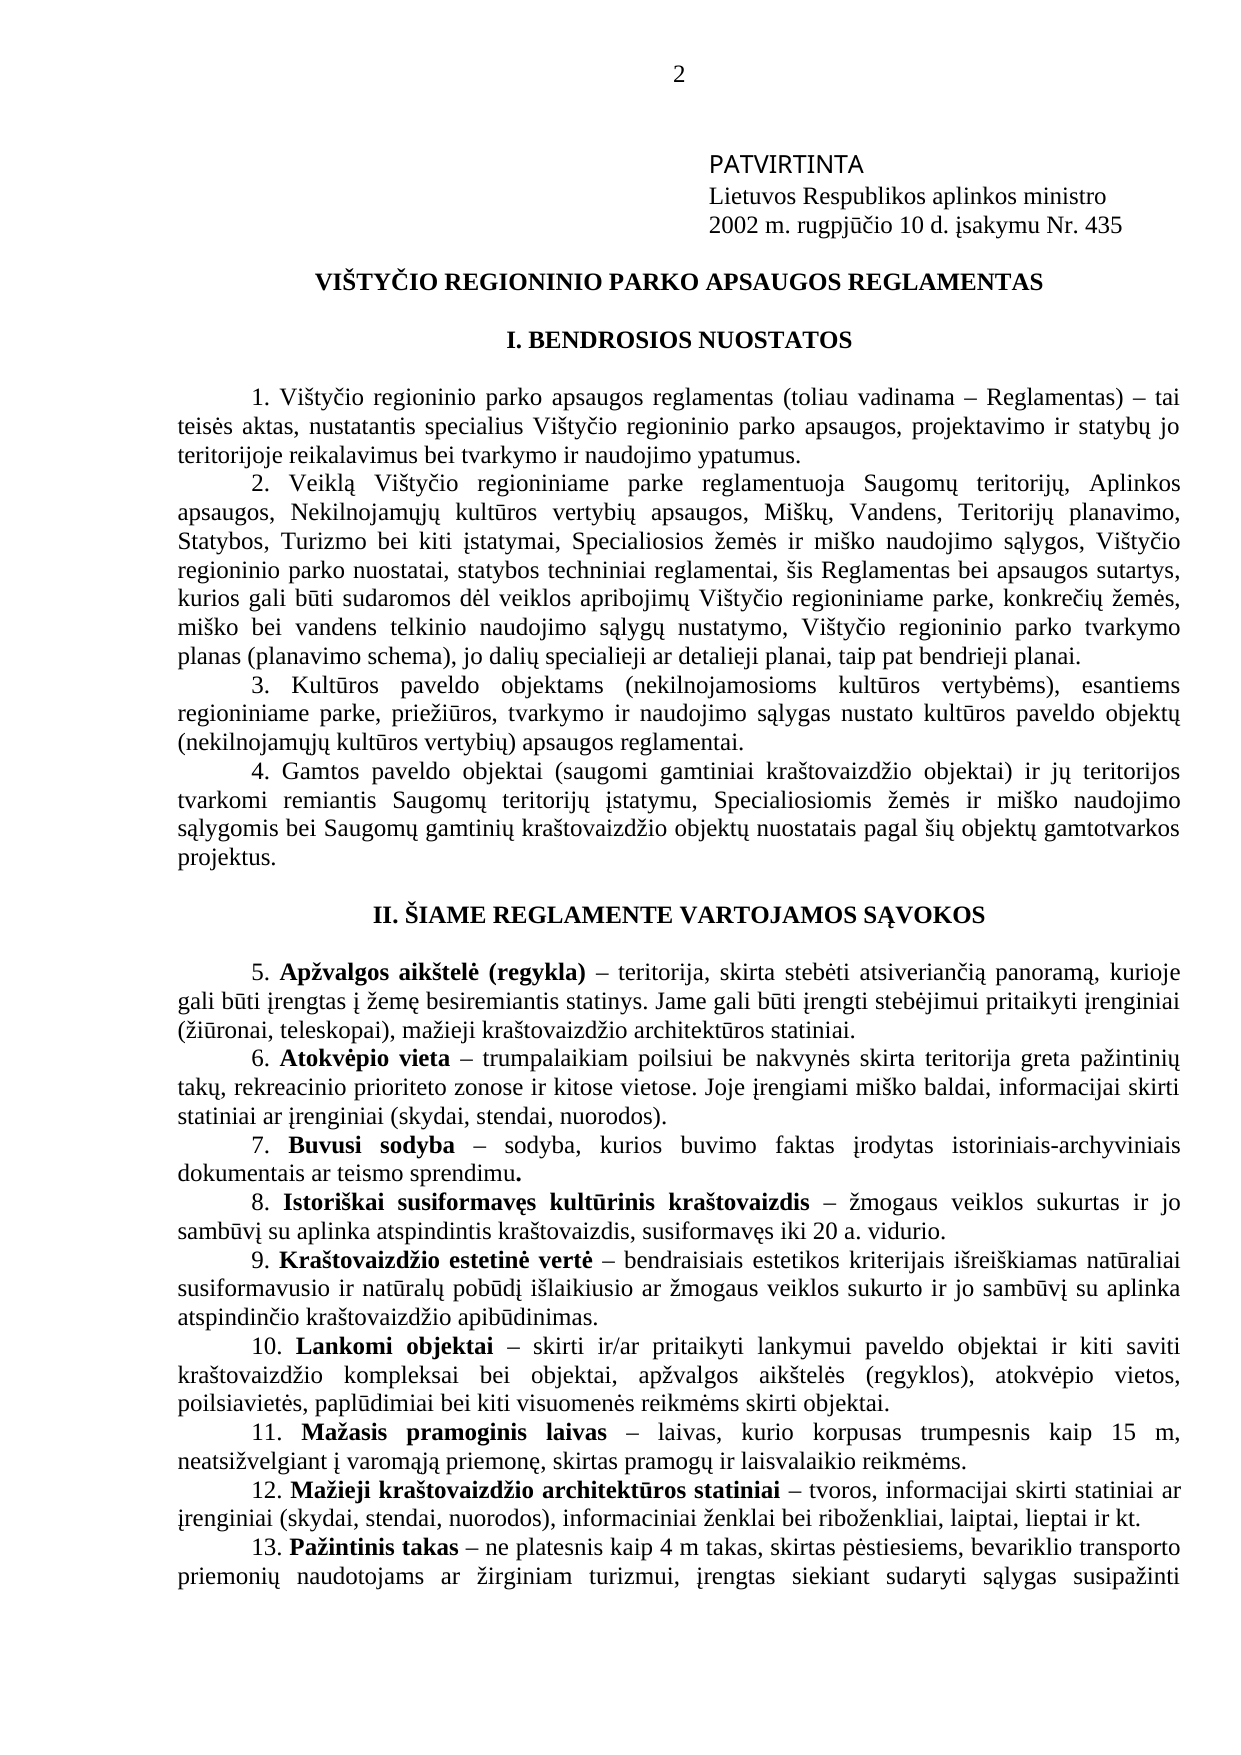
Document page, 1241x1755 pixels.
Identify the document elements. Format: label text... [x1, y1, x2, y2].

text VIŠTYČIO REGIONINIO PARKO APSAUGOS REGLAMENTAS [177, 267, 1181, 296]
text 2. Veiklą Vištyčio regioniniame parke reglamentuoja Saugomų teritorijų, Aplinkos apsaugos, Nekilnojamųjų kultūros vertybių apsaugos, Miškų, Vandens, Teritorijų planavimo, Statybos, Turizmo bei kiti įstatymai, Specialiosios žemės ir miško naudojimo sąlygos, Vištyčio regioninio parko nuostatai, statybos techniniai reglamentai, šis Reglamentas bei apsaugos sutartys, kurios gali būti sudaromos dėl veiklos apribojimų Vištyčio regioniniame parke, konkrečių žemės, miško bei vandens telkinio naudojimo sąlygų nustatymo, Vištyčio regioninio parko tvarkymo planas (planavimo schema), jo dalių specialieji ar detalieji planai, taip pat bendrieji planai. [177, 468, 1181, 670]
text 11. Mažasis pramoginis laivas – laivas, kurio korpusas trumpesnis kaip 15 m, neatsižvelgiant į varomąją priemonę, skirtas pramogų ir laisvalaikio reikmėms. [177, 1417, 1181, 1475]
text I. BENDROSIOS NUOSTATOS [177, 325, 1181, 353]
text 4. Gamtos paveldo objektai (saugomi gamtiniai kraštovaizdžio objektai) ir jų teritorijos tvarkomi remiantis Saugomų teritorijų įstatymu, Specialiosiomis žemės ir miško naudojimo sąlygomis bei Saugomų gamtinių kraštovaizdžio objektų nuostatais pagal šių objektų gamtotvarkos projektus. [177, 756, 1181, 871]
text 5. Apžvalgos aikštelė (regykla) – teritorija, skirta stebėti atsiveriančią panoramą, kurioje gali būti įrengtas į žemę besiremiantis statinys. Jame gali būti įrengti stebėjimui pritaikyti įrenginiai (žiūronai, teleskopai), mažieji kraštovaizdžio architektūros statiniai. [177, 957, 1181, 1043]
text 9. Kraštovaizdžio estetinė vertė – bendraisiais estetikos kriterijais išreiškiamas natūraliai susiformavusio ir natūralų pobūdį išlaikiusio ar žmogaus veiklos sukurto ir jo sambūvį su aplinka atspindinčio kraštovaizdžio apibūdinimas. [177, 1245, 1181, 1331]
text 3. Kultūros paveldo objektams (nekilnojamosioms kultūros vertybėms), esantiems regioniniame parke, priežiūros, tvarkymo ir naudojimo sąlygas nustato kultūros paveldo objektų (nekilnojamųjų kultūros vertybių) apsaugos reglamentai. [177, 670, 1181, 756]
text 7. Buvusi sodyba – sodyba, kurios buvimo faktas įrodytas istoriniais-archyviniais dokumentais ar teismo sprendimu. [177, 1130, 1181, 1187]
text 13. Pažintinis takas – ne platesnis kaip 4 m takas, skirtas pėstiesiems, bevariklio transporto priemonių naudotojams ar žirginiam turizmui, įrengtas siekiant sudaryti sąlygas susipažinti [177, 1532, 1181, 1590]
text Lietuvos Respublikos aplinkos ministro [177, 181, 1181, 210]
text 10. Lankomi objektai – skirti ir/ar pritaikyti lankymui paveldo objektai ir kiti saviti kraštovaizdžio kompleksai bei objektai, apžvalgos aikštelės (regyklos), atokvėpio vietos, poilsiavietės, paplūdimiai bei kiti visuomenės reikmėms skirti objektai. [177, 1331, 1181, 1417]
text II. Šiame reglamente vartojamos sąvokos [177, 900, 1181, 928]
text 2002 m. rugpjūčio 10 d. įsakymu Nr. 435 [177, 210, 1181, 238]
text 1. Vištyčio regioninio parko apsaugos reglamentas (toliau vadinama – Reglamentas) – tai teisės aktas, nustatantis specialius Vištyčio regioninio parko apsaugos, projektavimo ir statybų jo teritorijoje reikalavimus bei tvarkymo ir naudojimo ypatumus. [177, 382, 1181, 468]
text 6. Atokvėpio vieta – trumpalaikiam poilsiui be nakvynės skirta teritorija greta pažintinių takų, rekreacinio prioriteto zonose ir kitose vietose. Joje įrengiami miško baldai, informacijai skirti statiniai ar įrenginiai (skydai, stendai, nuorodos). [177, 1043, 1181, 1130]
text PATVIRTINTA [177, 147, 1181, 181]
text 12. Mažieji kraštovaizdžio architektūros statiniai – tvoros, informacijai skirti statiniai ar įrenginiai (skydai, stendai, nuorodos), informaciniai ženklai bei riboženkliai, laiptai, lieptai ir kt. [177, 1475, 1181, 1532]
text 8. Istoriškai susiformavęs kultūrinis kraštovaizdis – žmogaus veiklos sukurtas ir jo sambūvį su aplinka atspindintis kraštovaizdis, susiformavęs iki 20 a. vidurio. [177, 1187, 1181, 1245]
